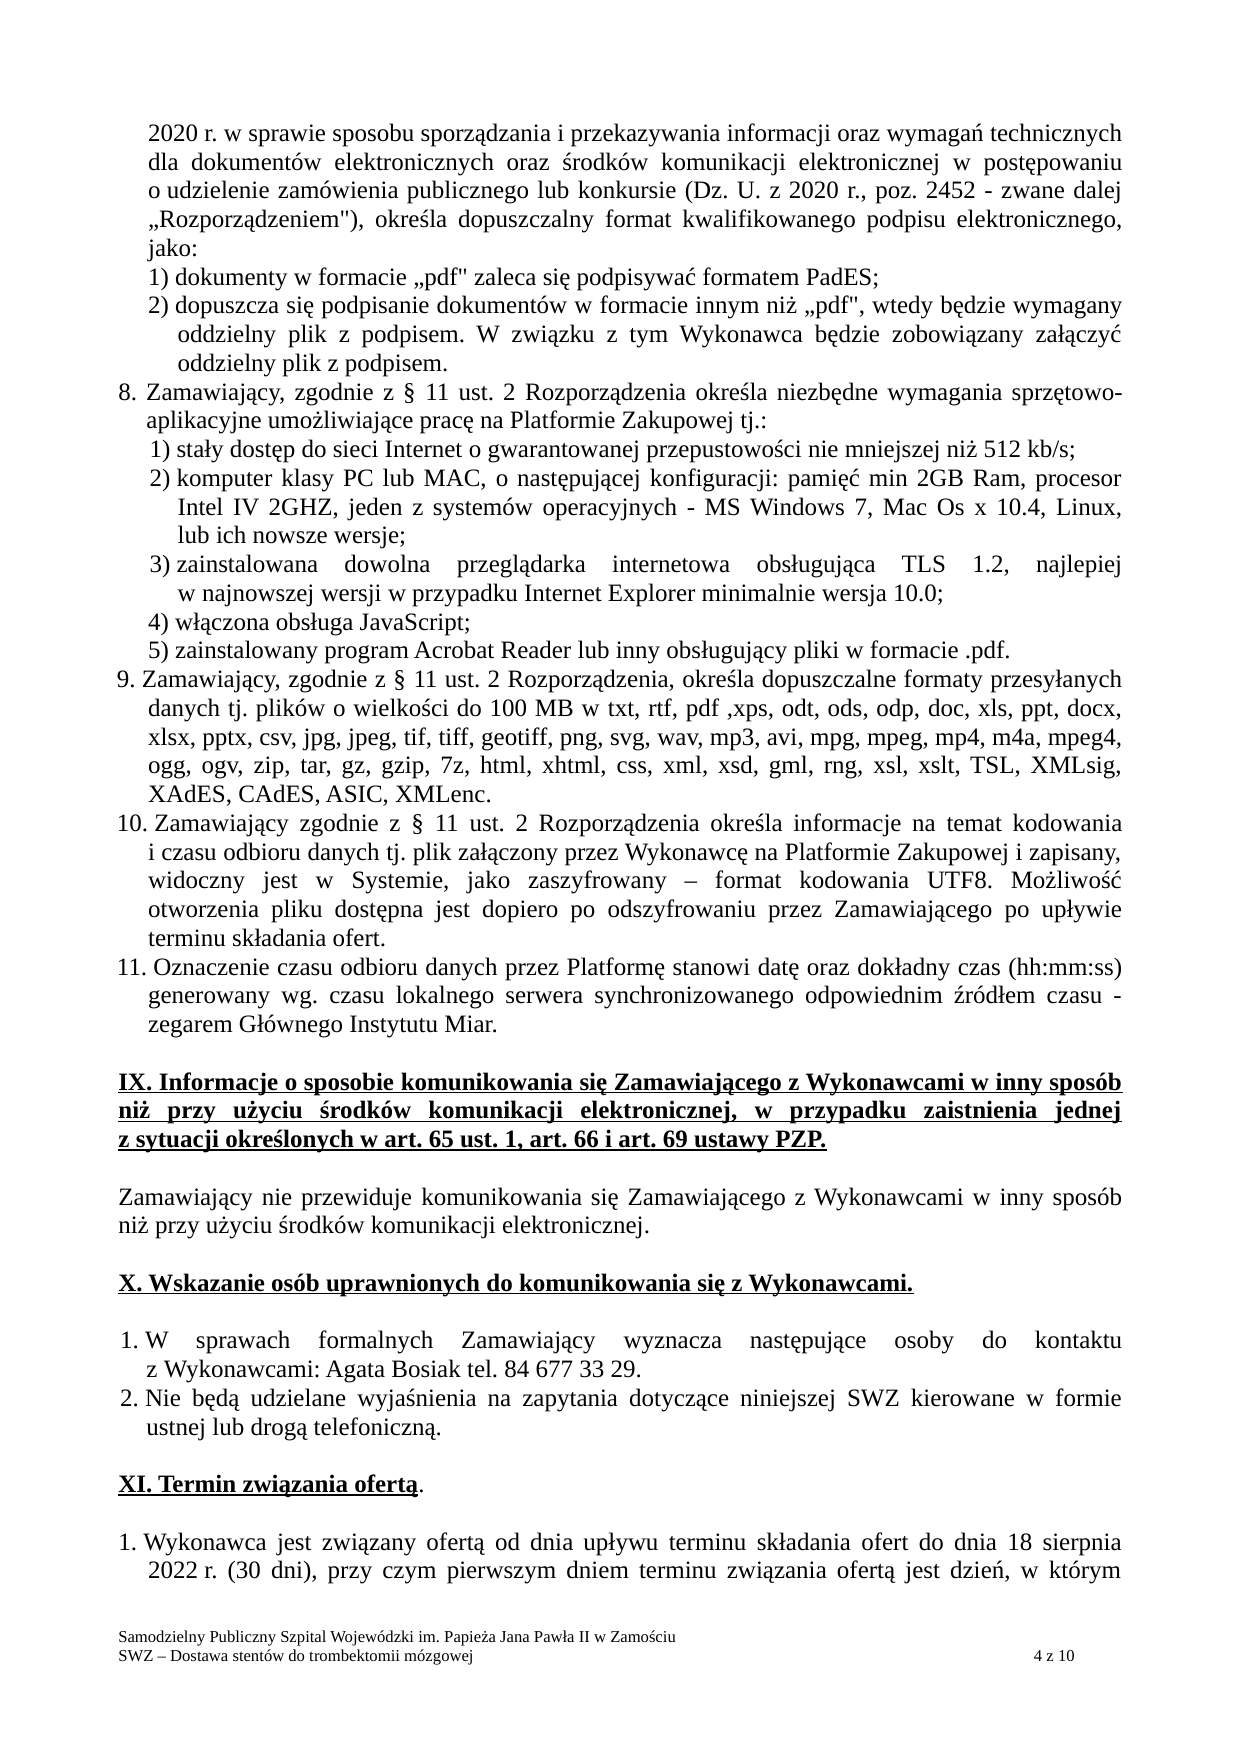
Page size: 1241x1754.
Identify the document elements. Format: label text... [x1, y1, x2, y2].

list dopuszcza się podpisanie dokumentów w formacie innym niż „pdf", wtedy będzie wymagany oddzielny plik z podpisem. W związku z tym Wykonawca będzie zobowiązany załączyć oddzielny plik z podpisem. [148, 291, 1123, 377]
list Wykonawca jest związany ofertą od dnia upływu terminu składania ofert do dnia 18 sierpnia 2022 r. (30 dni), przy czym pierwszym dniem terminu związania ofertą jest dzień, w którym [118, 1527, 1123, 1584]
list włączona obsługa JavaScript; [148, 607, 1123, 636]
text 8. Zamawiający, zgodnie z § 11 ust. 2 Rozporządzenia określa niezbędne wymagania sprzętowo- aplikacyjne umożliwiające pracę na Platformie Zakupowej tj.: [118, 377, 1123, 434]
list stały dostęp do sieci Internet o gwarantowanej przepustowości nie mniejszej niż 512 kb/s; [149, 434, 1123, 463]
text niż przy użyciu środków komunikacji elektronicznej, w przypadku zaistnienia jednej z sytuacji określonych w art. 65 ust. 1, art. 66 i art. 69 ustawy PZP. [118, 1093, 1123, 1153]
text IX. Informacje o sposobie komunikowania się Zamawiającego z Wykonawcami w inny sposób [118, 1067, 1123, 1092]
list Zamawiający zgodnie z § 11 ust. 2 Rozporządzenia określa informacje na temat kodowania i czasu odbioru danych tj. plik załączony przez Wykonawcę na Platformie Zakupowej i zapisany, widoczny jest w Systemie, jako zaszyfrowany – format kodowania UTF8. Możliwość otworzenia pliku dostępna jest dopiero po odszyfrowaniu przez Zamawiającego po upływie terminu składania ofert. [117, 808, 1123, 952]
list komputer klasy PC lub MAC, o następującej konfiguracji: pamięć min 2GB Ram, procesor Intel IV 2GHZ, jeden z systemów operacyjnych - MS Windows 7, Mac Os x 10.4, Linux, lub ich nowsze wersje; [149, 463, 1123, 549]
list Nie będą udzielane wyjaśnienia na zapytania dotyczące niniejszej SWZ kierowane w formie ustnej lub drogą telefoniczną. [120, 1383, 1123, 1441]
list Zamawiający, zgodnie z § 11 ust. 2 Rozporządzenia, określa dopuszczalne formaty przesyłanych danych tj. plików o wielkości do 100 MB w txt, rtf, pdf ,xps, odt, ods, odp, doc, xls, ppt, docx, xlsx, pptx, csv, jpg, jpeg, tif, tiff, geotiff, png, svg, wav, mp3, avi, mpg, mpeg, mp4, m4a, mpeg4, ogg, ogv, zip, tar, gz, gzip, 7z, html, xhtml, css, xml, xsd, gml, rng, xsl, xslt, TSL, XMLsig, XAdES, CAdES, ASIC, XMLenc. [117, 664, 1123, 808]
text Zamawiający nie przewiduje komunikowania się Zamawiającego z Wykonawcami w inny sposób niż przy użyciu środków komunikacji elektronicznej. [118, 1182, 1123, 1239]
text X. Wskazanie osób uprawnionych do komunikowania się z Wykonawcami. [118, 1268, 1123, 1297]
text XI. Termin związania ofertą. [118, 1469, 1123, 1498]
list dokumenty w formacie „pdf" zaleca się podpisywać formatem PadES; [148, 262, 1123, 291]
list Oznaczenie czasu odbioru danych przez Platformę stanowi datę oraz dokładny czas (hh:mm:ss) generowany wg. czasu lokalnego serwera synchronizowanego odpowiednim źródłem czasu - zegarem Głównego Instytutu Miar. [117, 952, 1123, 1038]
list W sprawach formalnych Zamawiający wyznacza następujące osoby do kontaktu z Wykonawcami: Agata Bosiak tel. 84 677 33 29. [120, 1326, 1123, 1383]
list zainstalowana dowolna przeglądarka internetowa obsługująca TLS 1.2, najlepiej w najnowszej wersji w przypadku Internet Explorer minimalnie wersja 10.0; [149, 549, 1123, 607]
list zainstalowany program Acrobat Reader lub inny obsługujący pliki w formacie .pdf. [148, 636, 1123, 664]
list 2020 r. w sprawie sposobu sporządzania i przekazywania informacji oraz wymagań technicznych dla dokumentów elektronicznych oraz środków komunikacji elektronicznej w postępowaniu o udzielenie zamówienia publicznego lub konkursie (Dz. U. z 2020 r., poz. 2452 - zwane dalej „Rozporządzeniem"), określa dopuszczalny format kwalifikowanego podpisu elektronicznego, jako: [118, 118, 1123, 262]
